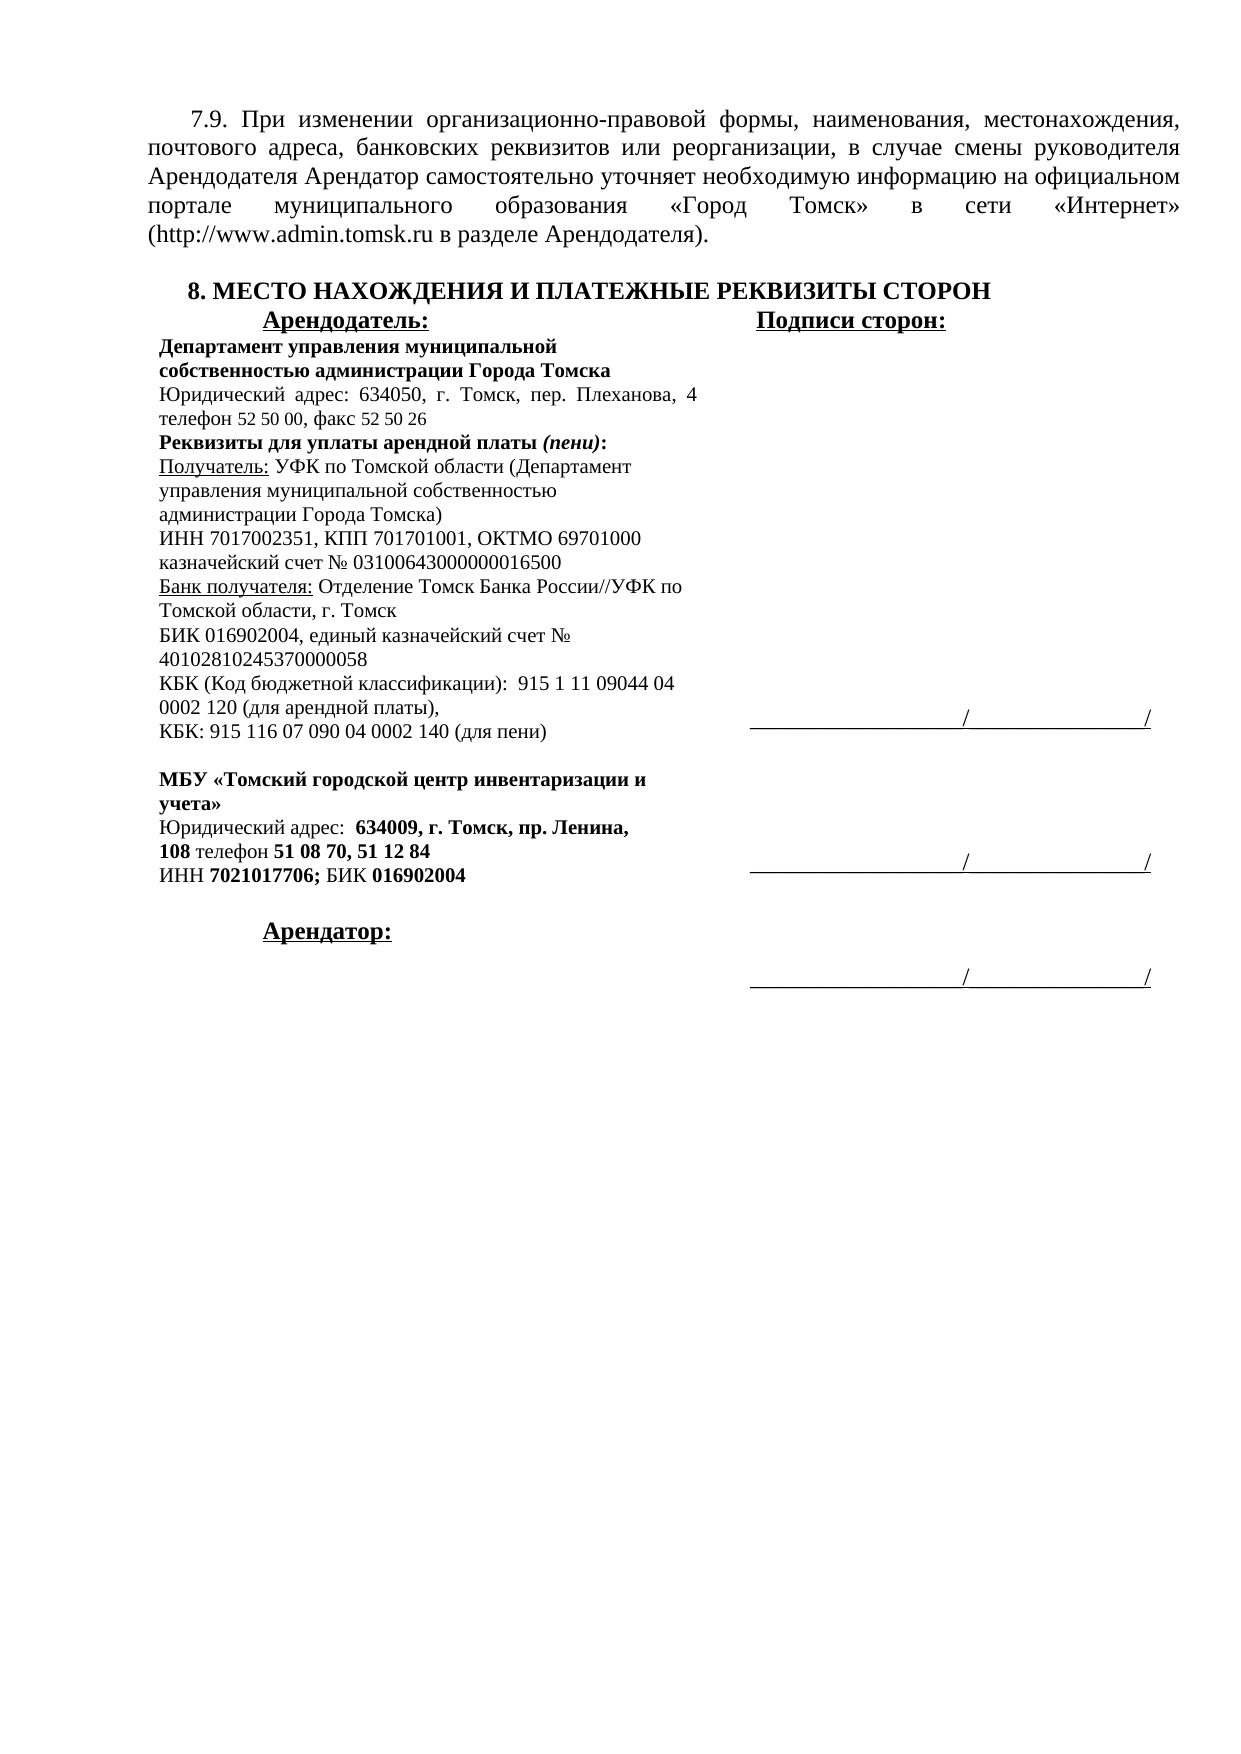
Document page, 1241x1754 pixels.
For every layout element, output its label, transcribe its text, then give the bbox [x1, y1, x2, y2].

table_header [709, 305, 738, 990]
text 7.9. При изменении организационно-правовой формы, наименования, местонахождения, почтового адреса, банковских реквизитов или реорганизации, в случае смены руководителя Арендодателя Арендатор самостоятельно уточняет необходимую информацию на официальном портале муниципального образования «Город Томск» в сети «Интернет» (http://www.admin.tomsk.ru в разделе Арендодателя). [148, 104, 1181, 247]
table_header Арендодатель: Департамент управления муниципальной собственностью администрации Города Томска Юридический адрес: 634050, г. Томск, пер. Плеханова, 4 телефон 52 50 00, факс 52 50 26 Реквизиты для уплаты арендной платы (пени): Получатель: УФК по Томской области (Департамент управления муниципальной собственностью администрации Города Томска) ИНН 7017002351, КПП 701701001, ОКТМО 69701000 казначейский счет № 03100643000000016500 Банк получателя: Отделение Томск Банка России//УФК по Томской области, г. Томск БИК 016902004, единый казначейский счет № 40102810245370000058 КБК (Код бюджетной классификации): 915 1 11 09044 04 0002 120 (для арендной платы), КБК: 915 116 07 090 04 0002 140 (для пени) МБУ «Томский городской центр инвентаризации и учета» Юридический адрес: 634009, г. Томск, пр. Ленина, 108 телефон 51 08 70, 51 12 84 ИНН 7021017706; БИК 016902004 Арендатор: [148, 305, 709, 990]
table_header Подписи сторон: _________________/______________/ _________________/______________/ _________________/______________/ [739, 305, 1181, 990]
text 8. МЕСТО НАХОЖДЕНИЯ И ПЛАТЕЖНЫЕ РЕКВИЗИТЫ СТОРОН [148, 276, 1181, 305]
